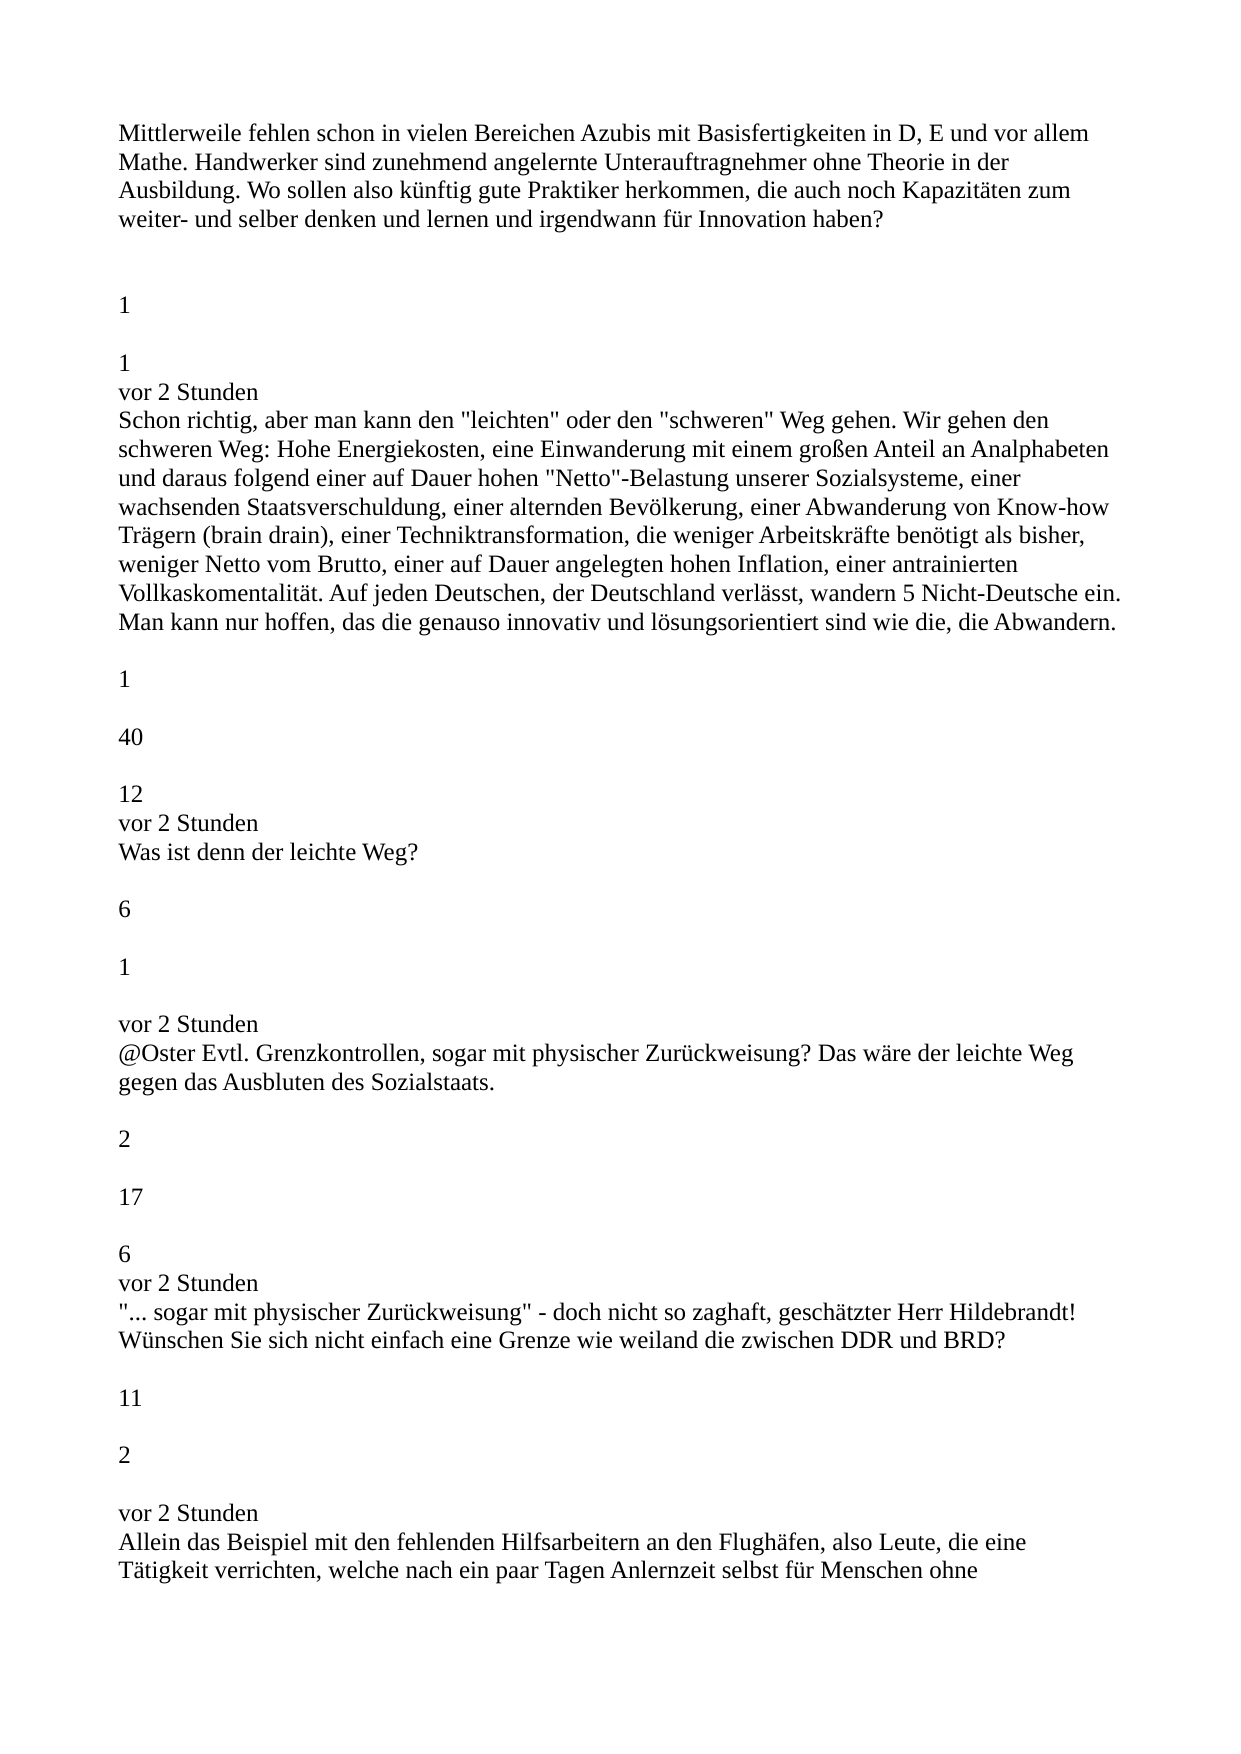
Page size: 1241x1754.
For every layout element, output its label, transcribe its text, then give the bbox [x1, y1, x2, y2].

text vor 2 Stunden [118, 1009, 1122, 1038]
text 1 [118, 952, 1122, 981]
text "... sogar mit physischer Zurückweisung" - doch nicht so zaghaft, geschätzter Herr Hildebrandt! Wünschen Sie sich nicht einfach eine Grenze wie weiland die zwischen DDR und BRD? [118, 1297, 1122, 1354]
text 2 [118, 1124, 1122, 1153]
text 1 [118, 664, 1122, 693]
text vor 2 Stunden [118, 377, 1122, 406]
text 12 [118, 779, 1122, 808]
text 1 [118, 291, 1122, 319]
text 40 [118, 722, 1122, 751]
text 17 [118, 1182, 1122, 1211]
text 6 [118, 1239, 1122, 1268]
text Schon richtig, aber man kann den "leichten" oder den "schweren" Weg gehen. Wir gehen den schweren Weg: Hohe Energiekosten, eine Einwanderung mit einem großen Anteil an Analphabeten und daraus folgend einer auf Dauer hohen "Netto"-Belastung unserer Sozialsysteme, einer wachsenden Staatsverschuldung, einer alternden Bevölkerung, einer Abwanderung von Know-how Trägern (brain drain), einer Techniktransformation, die weniger Arbeitskräfte benötigt als bisher, weniger Netto vom Brutto, einer auf Dauer angelegten hohen Inflation, einer antrainierten Vollkaskomentalität. Auf jeden Deutschen, der Deutschland verlässt, wandern 5 Nicht-Deutsche ein. Man kann nur hoffen, das die genauso innovativ und lösungsorientiert sind wie die, die Abwandern. [118, 406, 1122, 636]
text Mittlerweile fehlen schon in vielen Bereichen Azubis mit Basisfertigkeiten in D, E und vor allem Mathe. Handwerker sind zunehmend angelernte Unterauftragnehmer ohne Theorie in der Ausbildung. Wo sollen also künftig gute Praktiker herkommen, die auch noch Kapazitäten zum weiter- und selber denken und lernen und irgendwann für Innovation haben? [118, 118, 1122, 233]
text vor 2 Stunden [118, 1498, 1122, 1527]
text 2 [118, 1441, 1122, 1469]
text @Oster Evtl. Grenzkontrollen, sogar mit physischer Zurückweisung? Das wäre der leichte Weg gegen das Ausbluten des Sozialstaats. [118, 1038, 1122, 1096]
text vor 2 Stunden [118, 808, 1122, 837]
text vor 2 Stunden [118, 1268, 1122, 1297]
text Was ist denn der leichte Weg? [118, 837, 1122, 866]
text 1 [118, 348, 1122, 377]
text 11 [118, 1383, 1122, 1412]
text 6 [118, 894, 1122, 923]
text Allein das Beispiel mit den fehlenden Hilfsarbeitern an den Flughäfen, also Leute, die eine Tätigkeit verrichten, welche nach ein paar Tagen Anlernzeit selbst für Menschen ohne [118, 1527, 1122, 1584]
